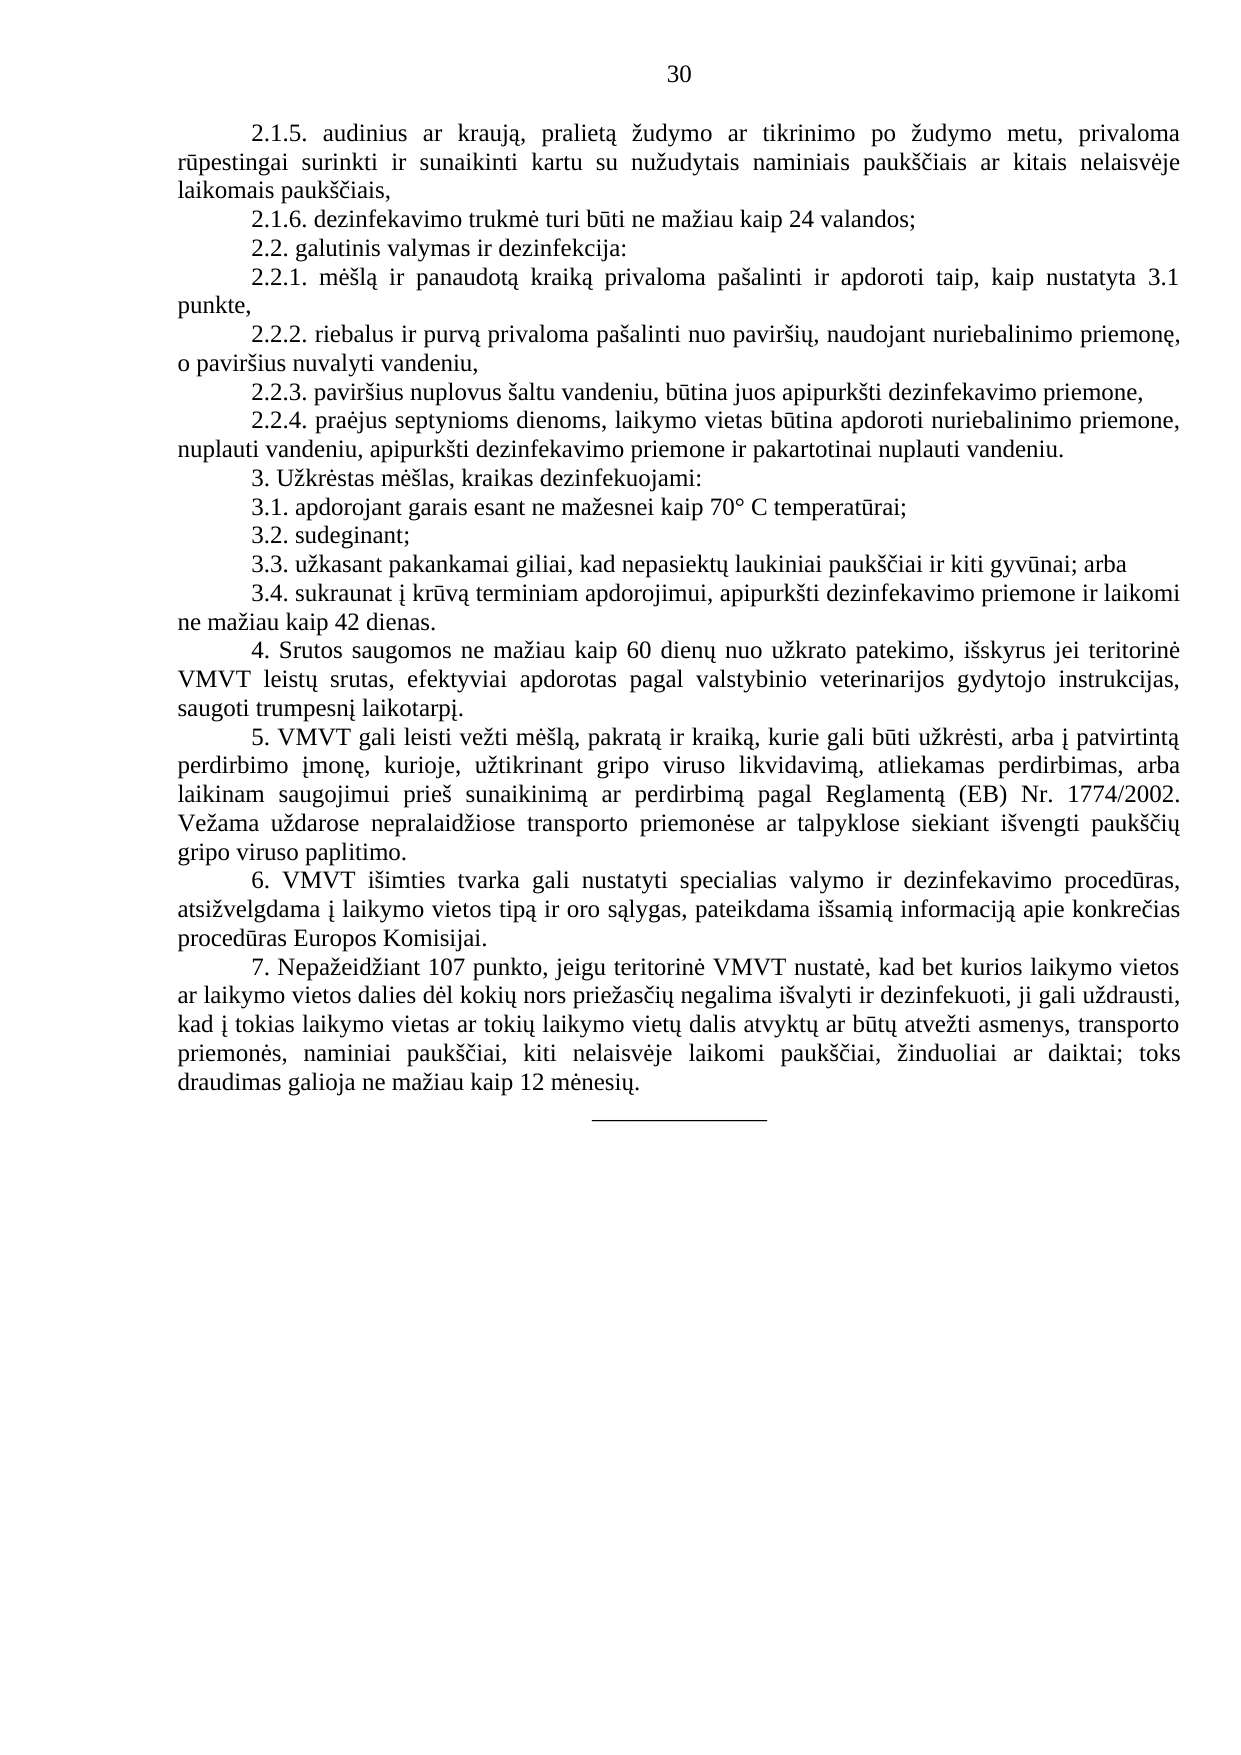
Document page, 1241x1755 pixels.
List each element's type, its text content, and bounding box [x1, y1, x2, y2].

text 2.2.4. praėjus septynioms dienoms, laikymo vietas būtina apdoroti nuriebalinimo priemone, nuplauti vandeniu, apipurkšti dezinfekavimo priemone ir pakartotinai nuplauti vandeniu. [177, 406, 1181, 463]
text 2.2.2. riebalus ir purvą privaloma pašalinti nuo paviršių, naudojant nuriebalinimo priemonę, o paviršius nuvalyti vandeniu, [177, 319, 1181, 377]
text 3.2. sudeginant; [177, 521, 1181, 549]
text 2.1.5. audinius ar kraują, pralietą žudymo ar tikrinimo po žudymo metu, privaloma rūpestingai surinkti ir sunaikinti kartu su nužudytais naminiais paukščiais ar kitais nelaisvėje laikomais paukščiais, [177, 118, 1181, 204]
text 2.2. galutinis valymas ir dezinfekcija: [177, 233, 1181, 262]
text 3.3. užkasant pakankamai giliai, kad nepasiektų laukiniai paukščiai ir kiti gyvūnai; arba [177, 549, 1181, 578]
text 2.2.3. paviršius nuplovus šaltu vandeniu, būtina juos apipurkšti dezinfekavimo priemone, [177, 377, 1181, 406]
text 2.1.6. dezinfekavimo trukmė turi būti ne mažiau kaip 24 valandos; [177, 204, 1181, 233]
text 2.2.1. mėšlą ir panaudotą kraiką privaloma pašalinti ir apdoroti taip, kaip nustatyta 3.1 punkte, [177, 262, 1181, 319]
text 5. VMVT gali leisti vežti mėšlą, pakratą ir kraiką, kurie gali būti užkrėsti, arba į patvirtintą perdirbimo įmonę, kurioje, užtikrinant gripo viruso likvidavimą, atliekamas perdirbimas, arba laikinam saugojimui prieš sunaikinimą ar perdirbimą pagal Reglamentą (EB) Nr. 1774/2002. Vežama uždarose nepralaidžiose transporto priemonėse ar talpyklose siekiant išvengti paukščių gripo viruso paplitimo. [177, 722, 1181, 866]
text 3. Užkrėstas mėšlas, kraikas dezinfekuojami: [177, 463, 1181, 492]
text 3.4. sukraunat į krūvą terminiam apdorojimui, apipurkšti dezinfekavimo priemone ir laikomi ne mažiau kaip 42 dienas. [177, 578, 1181, 636]
text 4. Srutos saugomos ne mažiau kaip 60 dienų nuo užkrato patekimo, išskyrus jei teritorinė VMVT leistų srutas, efektyviai apdorotas pagal valstybinio veterinarijos gydytojo instrukcijas, saugoti trumpesnį laikotarpį. [177, 636, 1181, 722]
text 6. VMVT išimties tvarka gali nustatyti specialias valymo ir dezinfekavimo procedūras, atsižvelgdama į laikymo vietos tipą ir oro sąlygas, pateikdama išsamią informaciją apie konkrečias procedūras Europos Komisijai. [177, 866, 1181, 952]
text ______________ [177, 1096, 1181, 1124]
text 7. Nepažeidžiant 107 punkto, jeigu teritorinė VMVT nustatė, kad bet kurios laikymo vietos ar laikymo vietos dalies dėl kokių nors priežasčių negalima išvalyti ir dezinfekuoti, ji gali uždrausti, kad į tokias laikymo vietas ar tokių laikymo vietų dalis atvyktų ar būtų atvežti asmenys, transporto priemonės, naminiai paukščiai, kiti nelaisvėje laikomi paukščiai, žinduoliai ar daiktai; toks draudimas galioja ne mažiau kaip 12 mėnesių. [177, 952, 1181, 1096]
text 3.1. apdorojant garais esant ne mažesnei kaip 70° C temperatūrai; [177, 492, 1181, 521]
